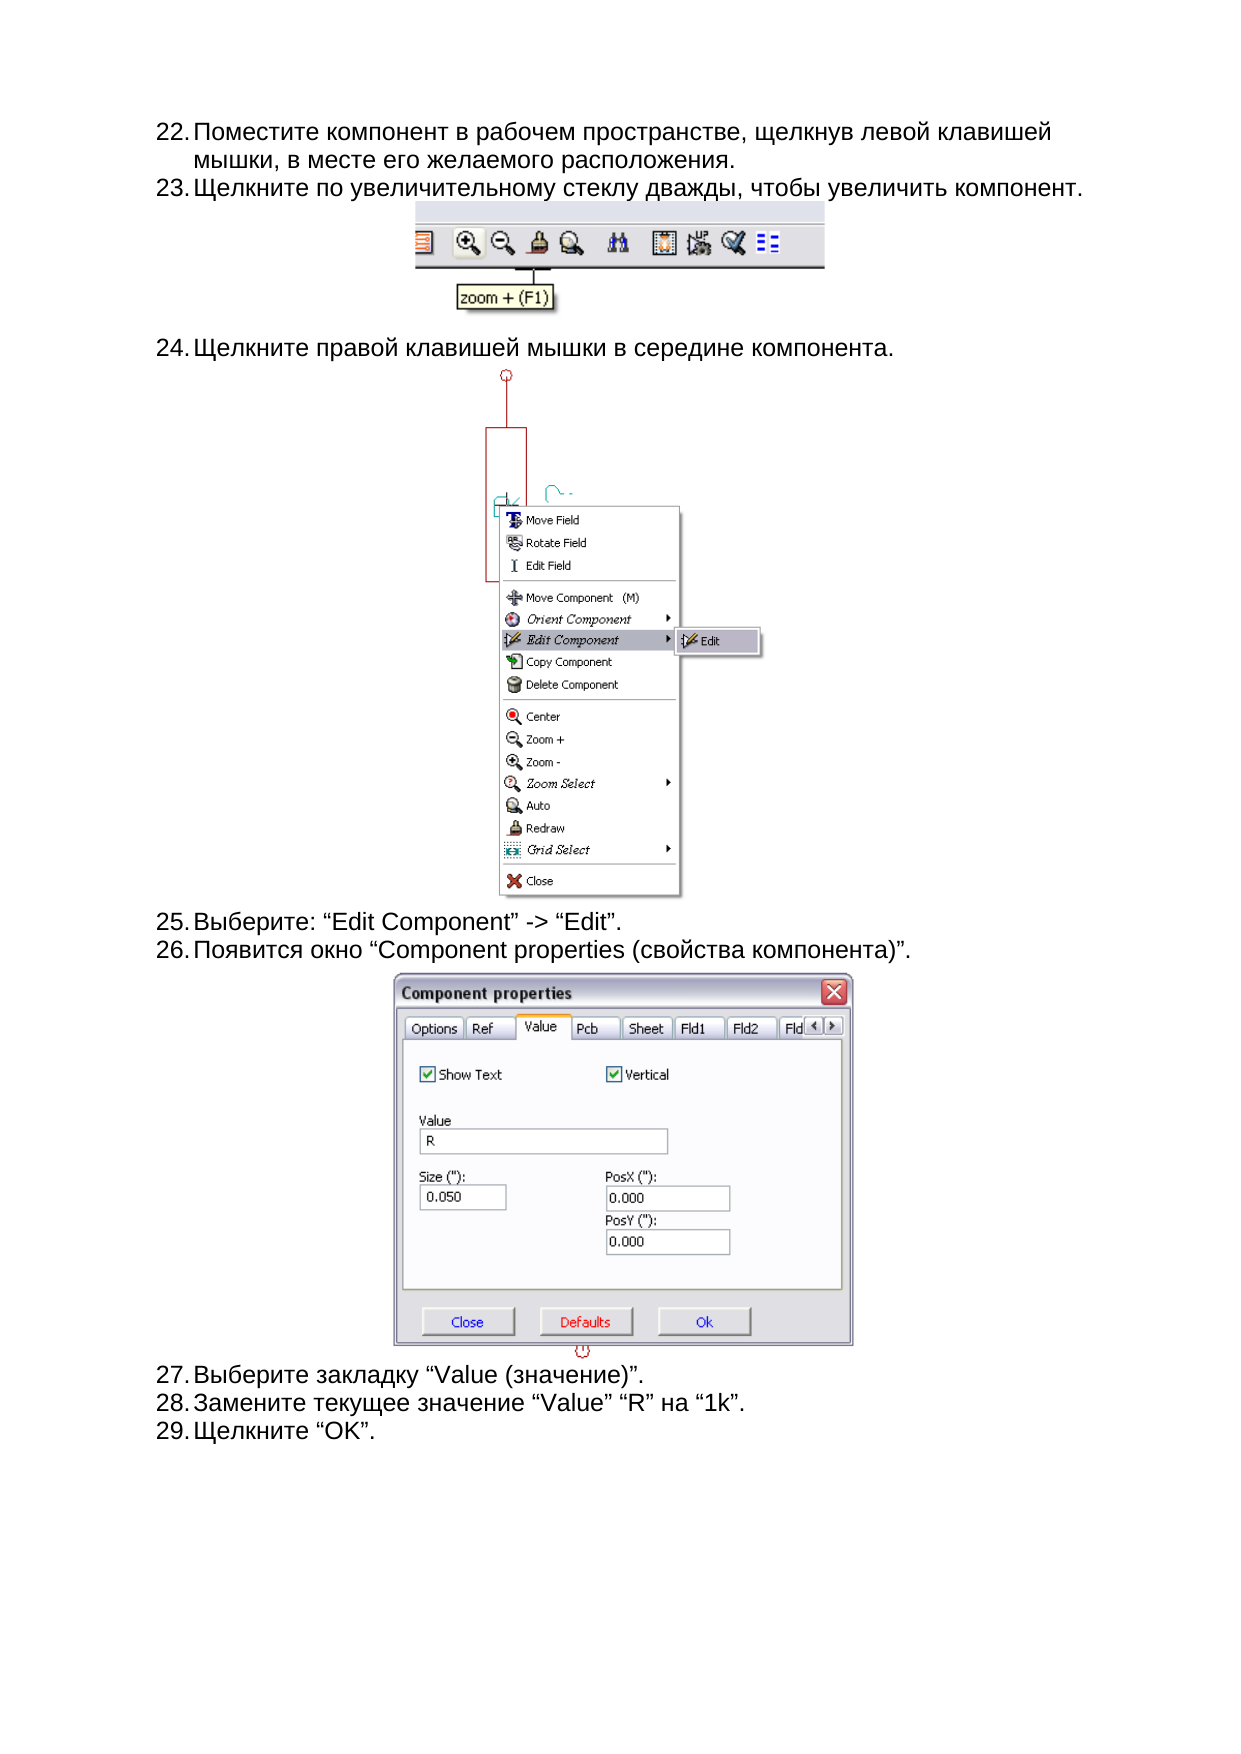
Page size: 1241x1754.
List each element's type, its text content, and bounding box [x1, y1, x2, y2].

list Замените текущее значение “Value” “R” на “1k”. [156, 1388, 1122, 1416]
list Щелкните “OK”. [156, 1416, 1122, 1444]
list Выберите: “Edit Component” -> “Edit”. [156, 361, 1122, 936]
list Щелкните по увеличительному стеклу дважды, чтобы увеличить компонент. [156, 174, 1122, 202]
list Выберите закладку “Value (значение)”. [156, 963, 1122, 1388]
list Появится окно “Component properties (свойства компонента)”. [156, 936, 1122, 963]
list Щелкните правой клавишей мышки в середине компонента. [156, 202, 1122, 361]
list Поместите компонент в рабочем пространстве, щелкнув левой клавишей мышки, в месте его желаемого расположения. [156, 118, 1122, 174]
